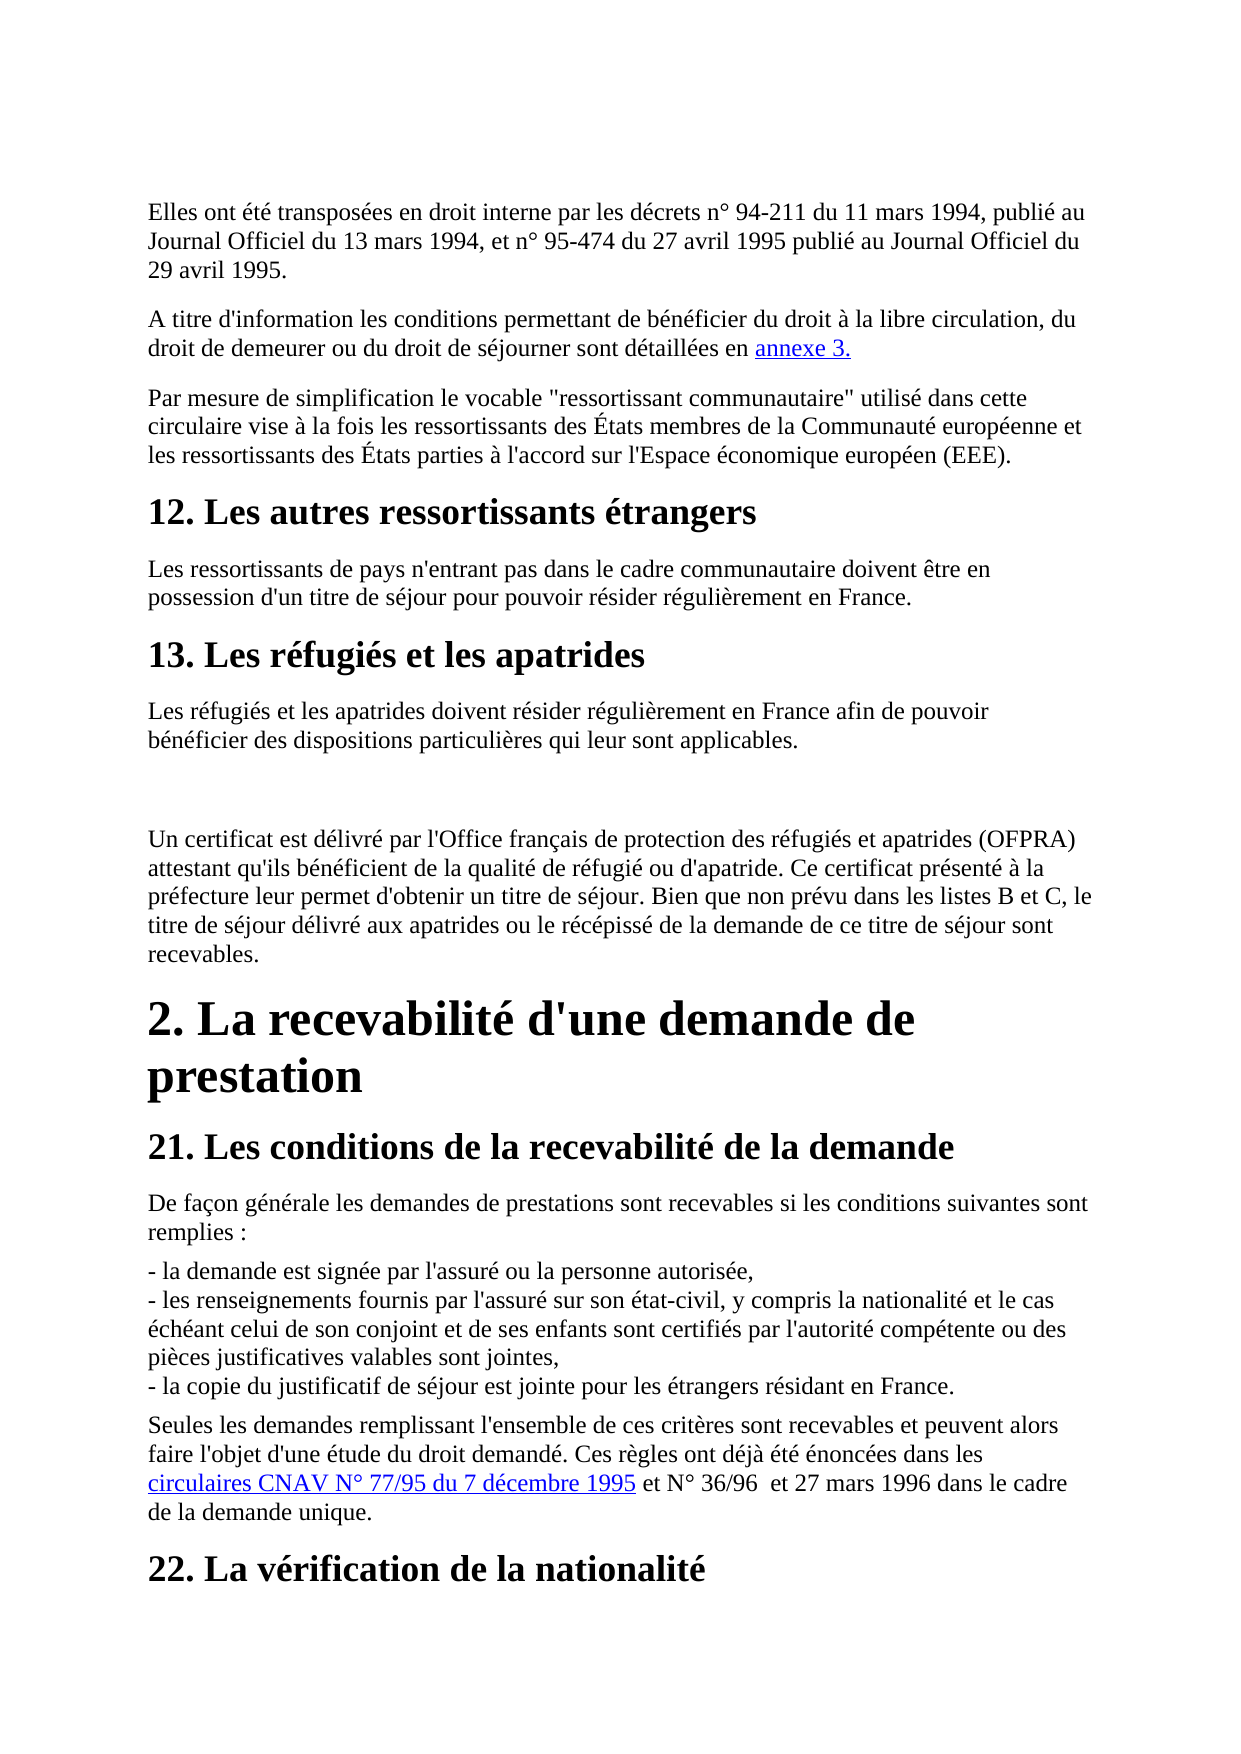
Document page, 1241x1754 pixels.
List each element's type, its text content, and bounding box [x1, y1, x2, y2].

text 2. La recevabilité d'une demande de prestation [148, 988, 1093, 1103]
text 22. La vérification de la nationalité [148, 1546, 1093, 1589]
text 21. Les conditions de la recevabilité de la demande [148, 1124, 1093, 1167]
text Un certificat est délivré par l'Office français de protection des réfugiés et apatrides (OFPRA) attestant qu'ils bénéficient de la qualité de réfugié ou d'apatride. Ce certificat présenté à la préfecture leur permet d'obtenir un titre de séjour. Bien que non prévu dans les listes B et C, le titre de séjour délivré aux apatrides ou le récépissé de la demande de ce titre de séjour sont recevables. [148, 824, 1093, 968]
text - les renseignements fournis par l'assuré sur son état-civil, y compris la nationalité et le cas échéant celui de son conjoint et de ses enfants sont certifiés par l'autorité compétente ou des pièces justificatives valables sont jointes, [148, 1285, 1093, 1371]
text Par mesure de simplification le vocable "ressortissant communautaire" utilisé dans cette circulaire vise à la fois les ressortissants des États membres de la Communauté européenne et les ressortissants des États parties à l'accord sur l'Espace économique européen (EEE). [148, 383, 1093, 469]
text De façon générale les demandes de prestations sont recevables si les conditions suivantes sont remplies : [148, 1188, 1093, 1246]
text - la copie du justificatif de séjour est jointe pour les étrangers résidant en France. [148, 1371, 1093, 1400]
text A titre d'information les conditions permettant de bénéficier du droit à la libre circulation, du droit de demeurer ou du droit de séjourner sont détaillées en annexe 3. [148, 304, 1093, 362]
text - la demande est signée par l'assuré ou la personne autorisée, [148, 1256, 1093, 1285]
text Les ressortissants de pays n'entrant pas dans le cadre communautaire doivent être en possession d'un titre de séjour pour pouvoir résider régulièrement en France. [148, 554, 1093, 611]
text 12. Les autres ressortissants étrangers [148, 490, 1093, 533]
text Elles ont été transposées en droit interne par les décrets n° 94-211 du 11 mars 1994, publié au Journal Officiel du 13 mars 1994, et n° 95-474 du 27 avril 1995 publié au Journal Officiel du 29 avril 1995. [148, 197, 1093, 283]
text 13. Les réfugiés et les apatrides [148, 632, 1093, 675]
text Les réfugiés et les apatrides doivent résider régulièrement en France afin de pouvoir bénéficier des dispositions particulières qui leur sont applicables. [148, 696, 1093, 753]
text Seules les demandes remplissant l'ensemble de ces critères sont recevables et peuvent alors faire l'objet d'une étude du droit demandé. Ces règles ont déjà été énoncées dans les circulaires CNAV N° 77/95 du 7 décembre 1995 et N° 36/96 et 27 mars 1996 dans le cadre de la demande unique. [148, 1410, 1093, 1525]
